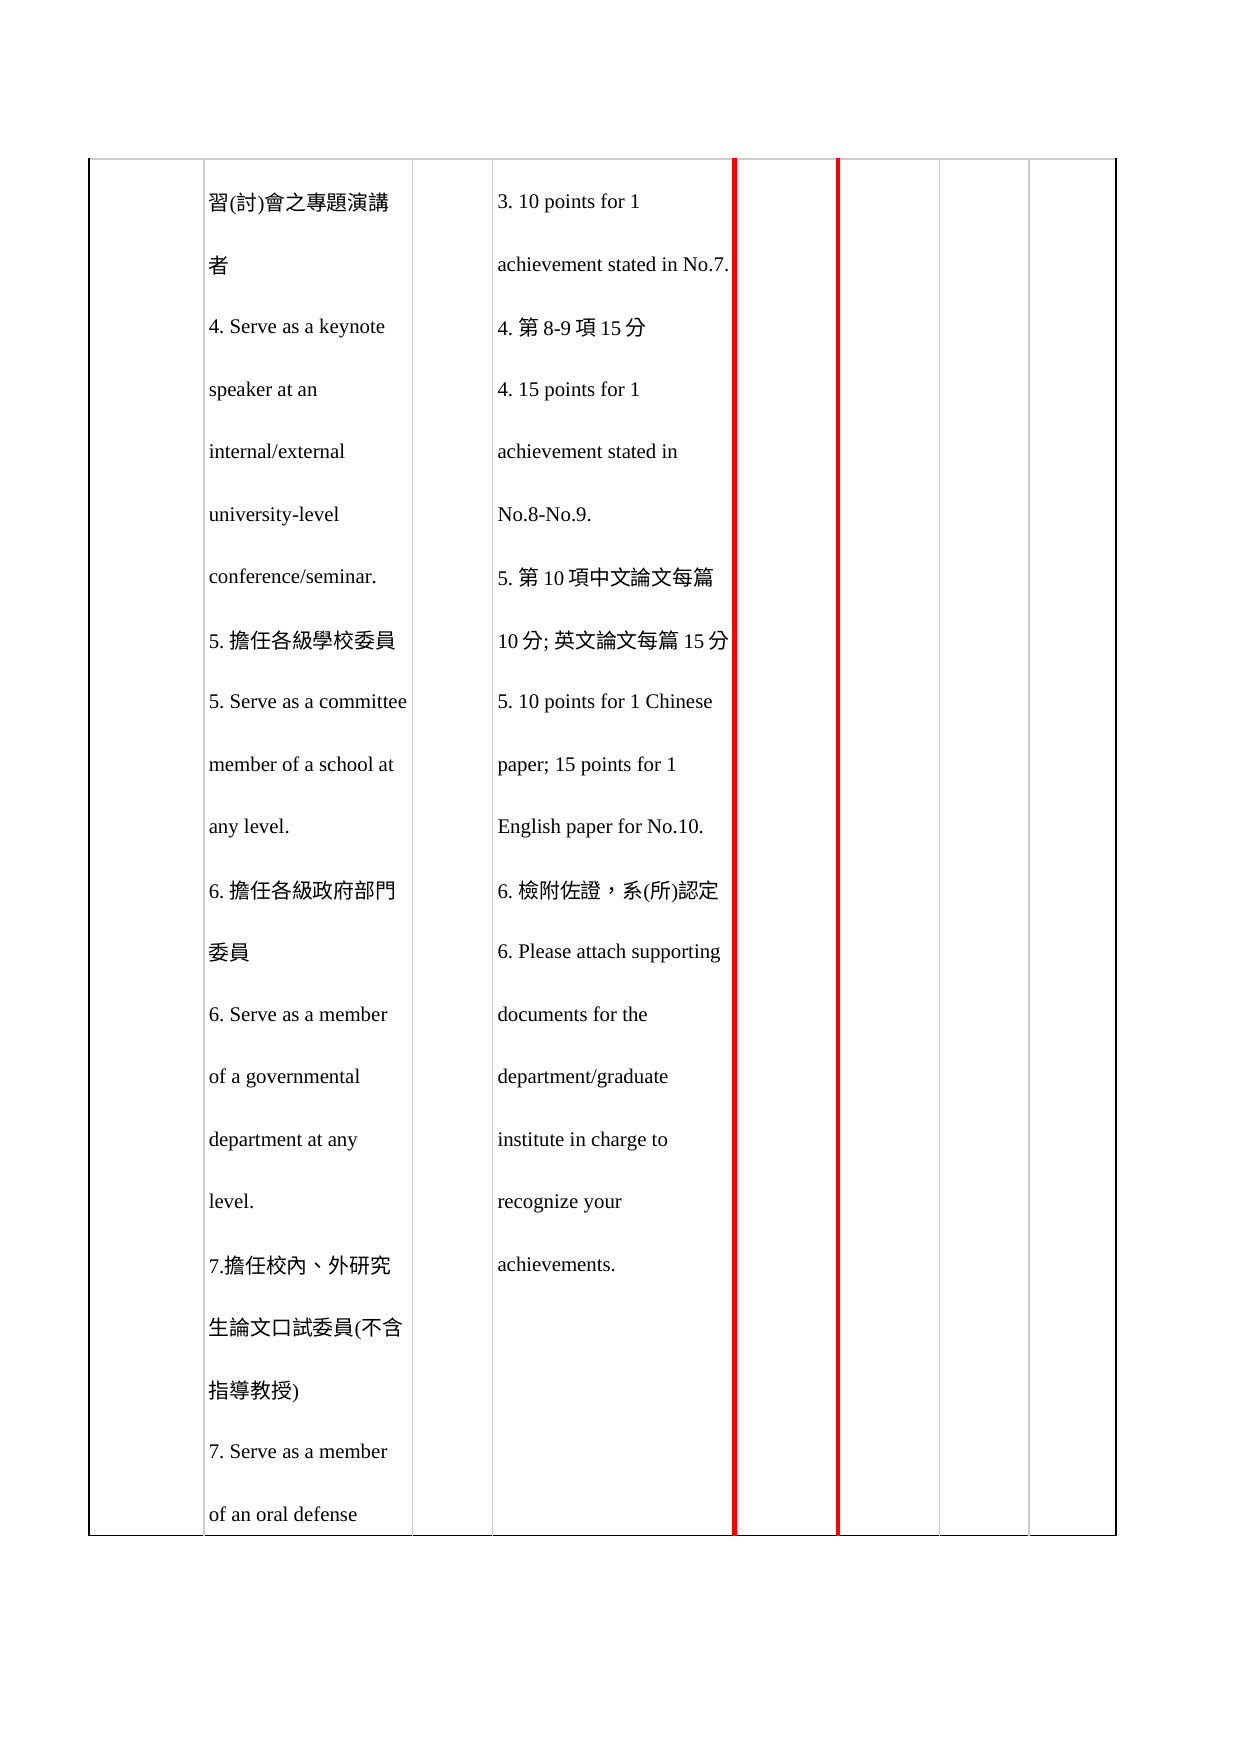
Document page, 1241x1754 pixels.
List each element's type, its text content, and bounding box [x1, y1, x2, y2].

table_cell [1153, 158, 1240, 1535]
table_cell 3. 10 points for 1 achievement stated in No.7. 4. 第8-9項15分 4. 15 points for 1 achievement stated in No.8-No.9. 5. 第10項中文論文每篇10分; 英文論文每篇15分 5. 10 points for 1 Chinese paper; 15 points for 1 English paper for No.10. 6. 檢附佐證，系(所)認定 6. Please attach supporting documents for the department/graduate institute in charge to recognize your achievements. [493, 160, 732, 1535]
table_cell [940, 160, 1028, 1535]
table_cell [1146, 158, 1153, 1535]
table_cell [840, 160, 939, 1535]
table_cell [413, 160, 492, 1535]
table_cell [90, 160, 203, 1535]
table_cell 習(討)會之專題演講者 4. Serve as a keynote speaker at an internal/external university-level conference/seminar. 5. 擔任各級學校委員 5. Serve as a committee member of a school at any level. 6. 擔任各級政府部門委員 6. Serve as a member of a governmental department at any level. 7.擔任校內、外研究生論文口試委員(不含指導教授) 7. Serve as a member of an oral defense [205, 160, 412, 1535]
table_cell [1117, 158, 1146, 1535]
table_cell [737, 160, 836, 1535]
table_cell [1030, 160, 1115, 1535]
